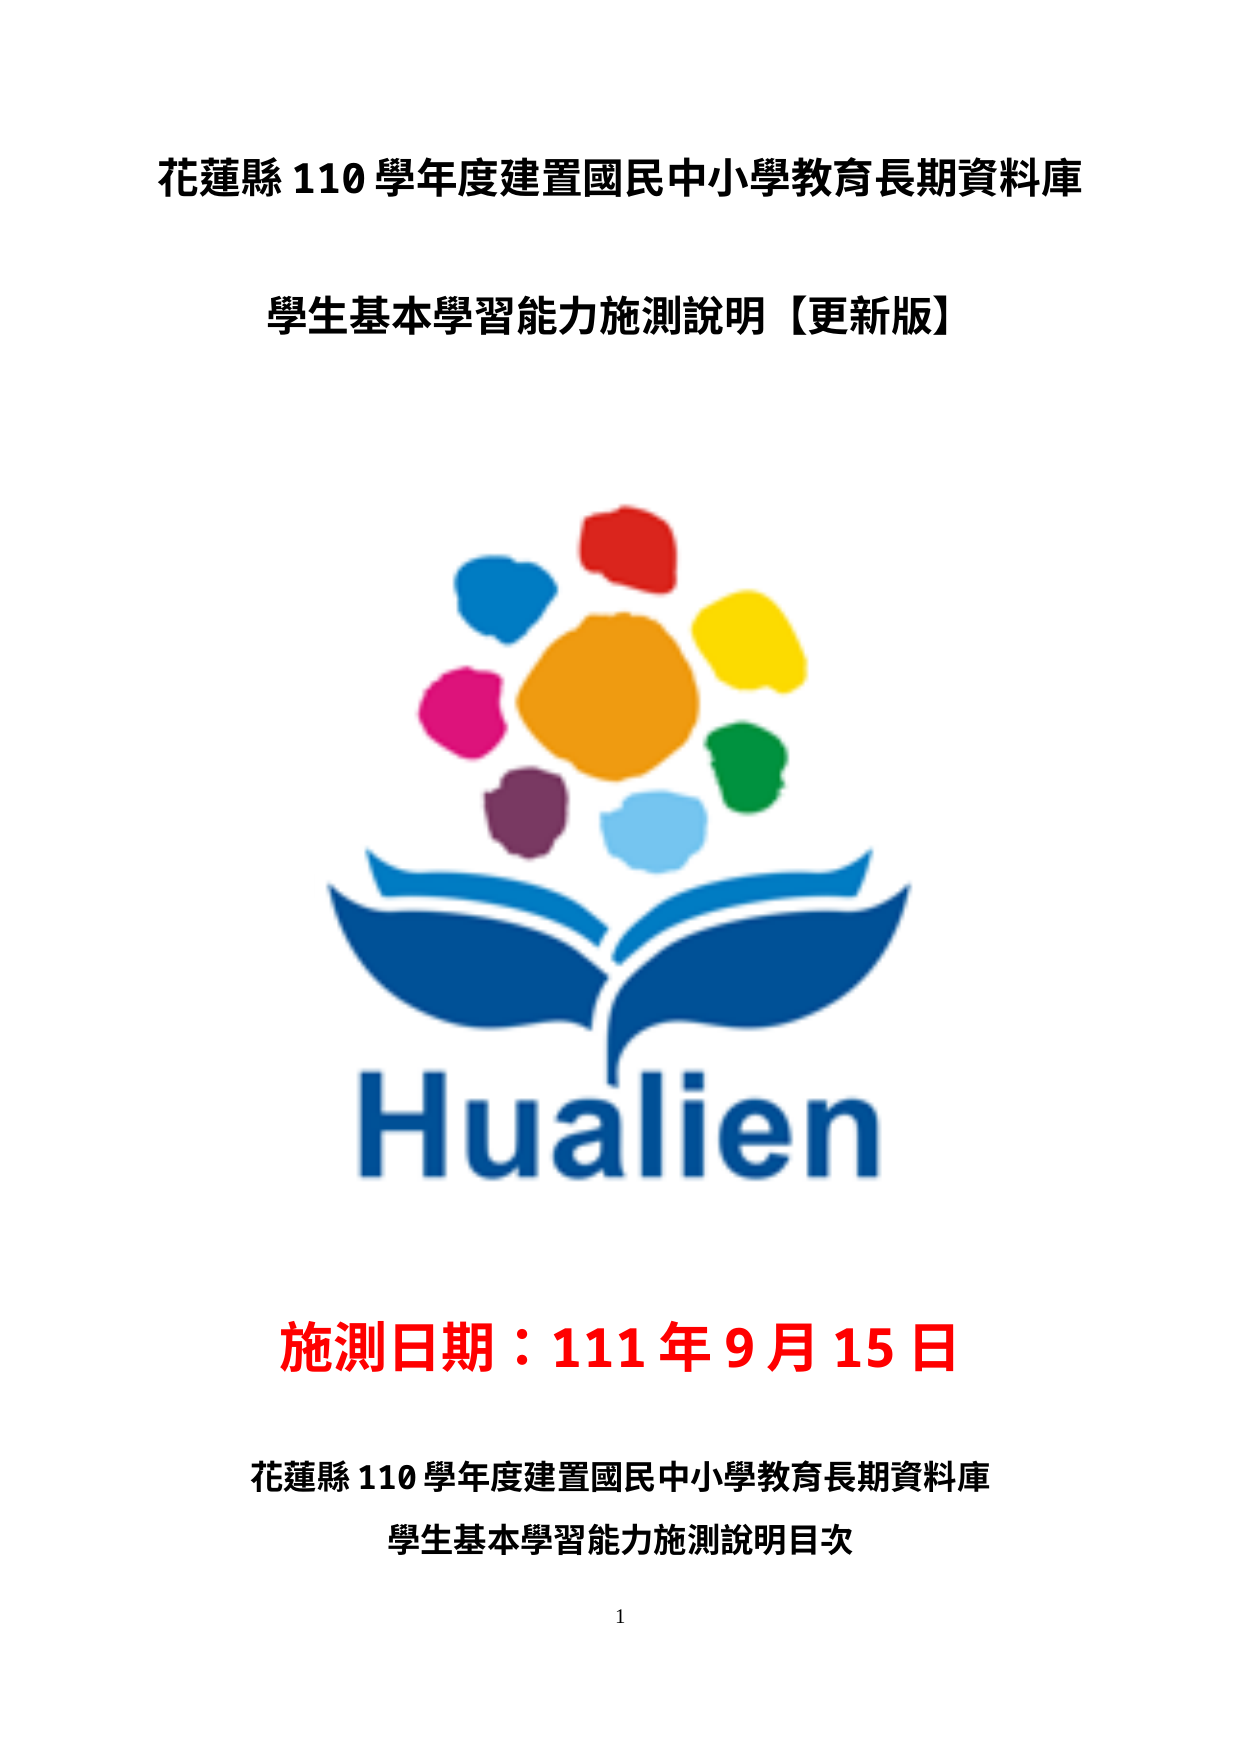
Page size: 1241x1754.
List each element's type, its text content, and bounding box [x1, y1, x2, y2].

text 花蓮縣110學年度建置國民中小學教育長期資料庫 [112, 134, 1128, 196]
text 施測日期：111年9月15日 [112, 1271, 1128, 1396]
text 學生基本學習能力施測說明目次 [112, 1496, 1128, 1559]
text 學生基本學習能力施測說明【更新版】 [112, 271, 1128, 334]
text 花蓮縣110學年度建置國民中小學教育長期資料庫 [112, 1434, 1128, 1496]
